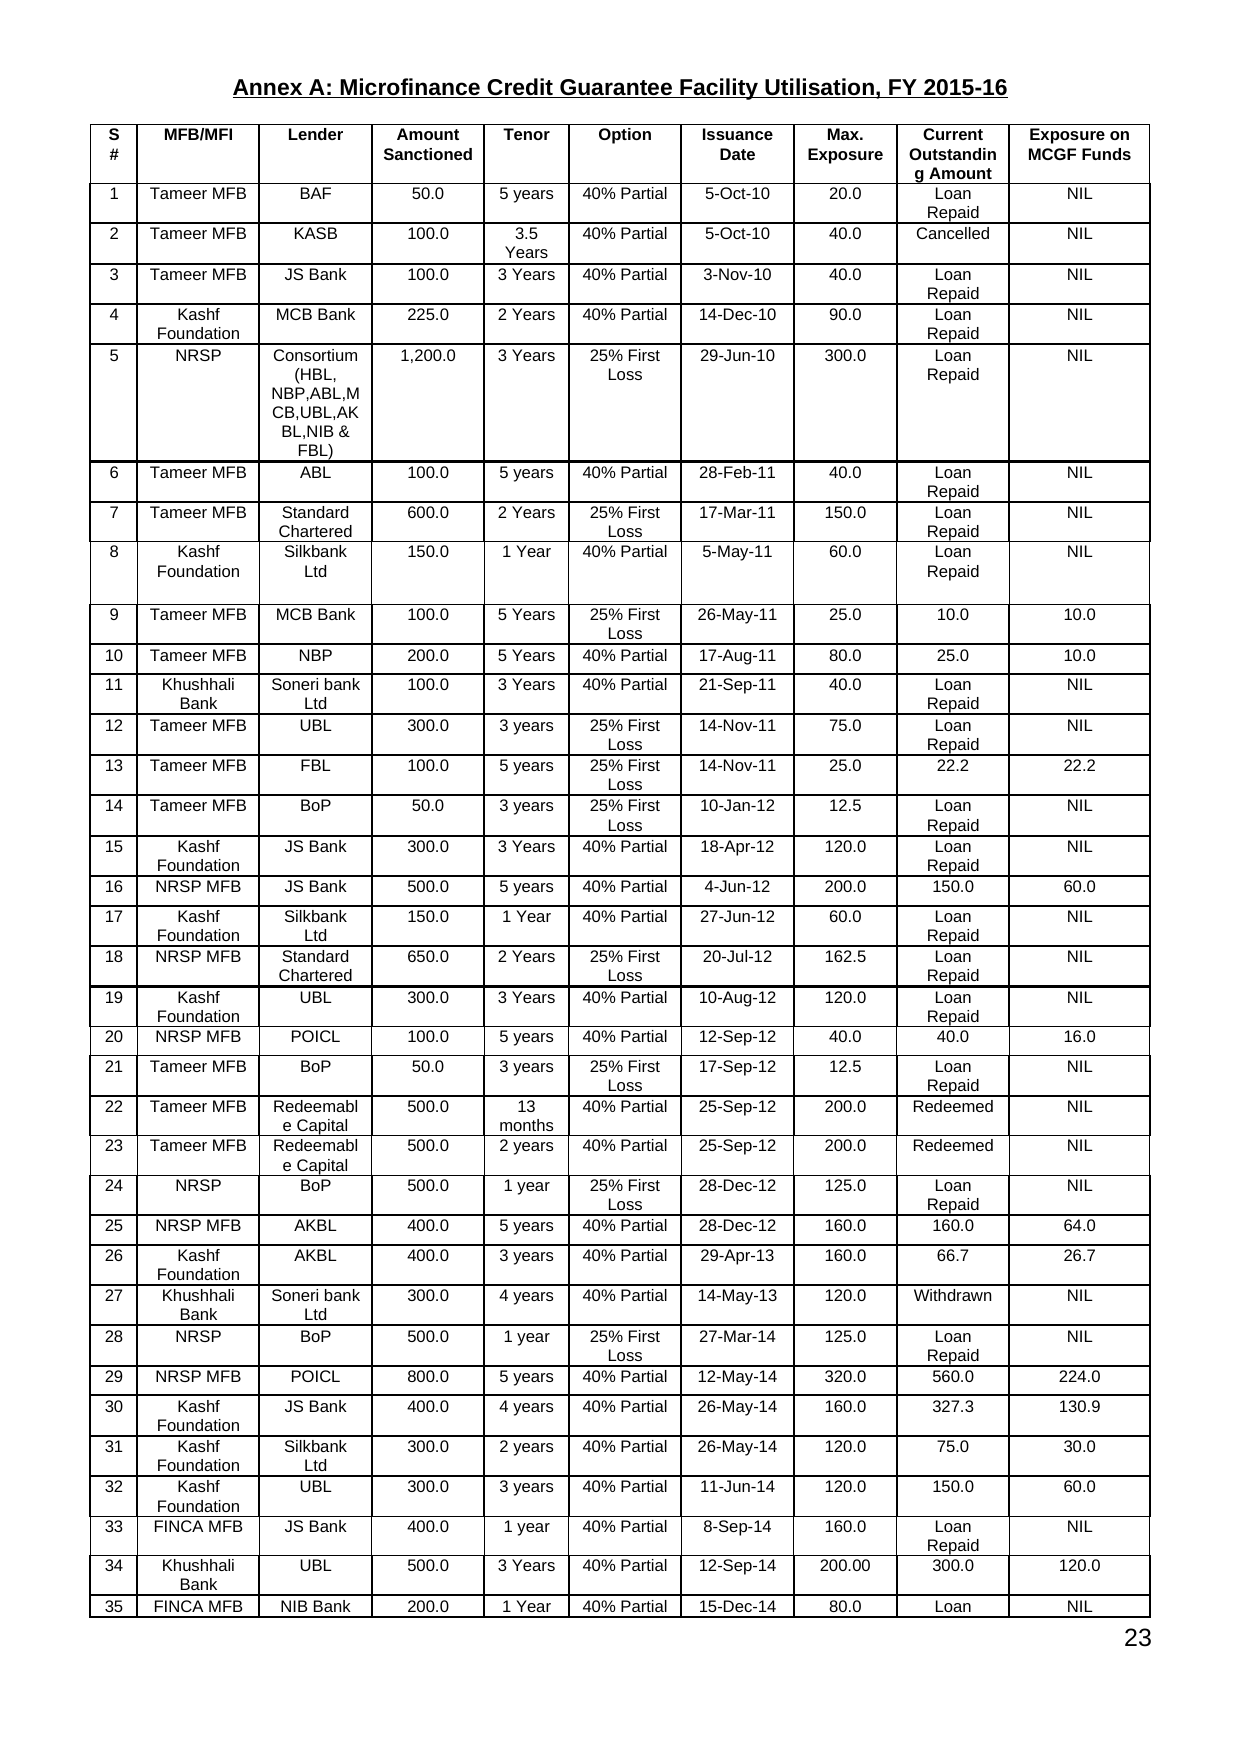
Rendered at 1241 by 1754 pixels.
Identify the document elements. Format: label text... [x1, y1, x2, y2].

table_cell 5 years [485, 184, 568, 222]
table_cell UBL [260, 715, 371, 754]
table_cell 25.0 [795, 605, 896, 643]
table_cell NIL [1010, 463, 1149, 501]
table_cell 20-Jul-12 [682, 947, 793, 985]
table_cell NRSP [138, 1176, 258, 1214]
table_cell 22.2 [898, 756, 1008, 794]
table_cell NIL [1010, 907, 1149, 945]
table_cell KASB [260, 224, 371, 262]
table_cell 27-Jun-12 [682, 907, 793, 945]
table_cell Kashf Foundation [138, 837, 258, 875]
table_cell 29-Apr-13 [682, 1246, 793, 1284]
table_cell Tameer MFB [138, 756, 258, 794]
table_cell 29-Jun-10 [682, 345, 793, 460]
table_cell Silkbank Ltd [260, 907, 371, 945]
table_cell 40.0 [794, 1027, 896, 1055]
table_cell 40.0 [795, 463, 896, 501]
table_cell 25% First Loss [570, 1176, 680, 1214]
table_cell Redeemed [898, 1097, 1008, 1135]
table_cell BoP [260, 1326, 371, 1365]
table_header Tenor [485, 125, 568, 183]
table_cell Tameer MFB [138, 463, 258, 501]
table_cell NIL [1010, 1097, 1149, 1135]
table_cell 5 Years [485, 645, 568, 673]
table_cell 600.0 [373, 503, 483, 541]
table_cell 100.0 [373, 605, 483, 643]
table_cell NIL [1010, 1136, 1149, 1174]
table_header Issuance Date [682, 125, 793, 183]
table_cell 40% Partial [570, 675, 680, 713]
table_cell 10.0 [898, 605, 1008, 643]
table_cell 66.7 [898, 1246, 1008, 1284]
table_cell 12.5 [795, 1056, 896, 1095]
table_cell 10.0 [1010, 645, 1149, 673]
table_cell 160.0 [795, 1216, 896, 1243]
table_cell 15 [91, 837, 136, 875]
table_cell Standard Chartered [260, 503, 371, 541]
table_cell Loan Repaid [898, 1176, 1008, 1214]
table_cell 500.0 [373, 1097, 483, 1135]
table_cell 40.0 [795, 224, 896, 262]
table_cell NIL [1010, 1517, 1149, 1555]
table_cell 17-Aug-11 [682, 645, 793, 673]
table_cell 13 months [485, 1097, 568, 1135]
table_cell 17-Sep-12 [682, 1056, 793, 1095]
table_cell 4 [91, 305, 136, 343]
table_cell 1 Year [485, 1596, 568, 1616]
table_cell 125.0 [795, 1176, 896, 1214]
table_cell 40% Partial [570, 224, 680, 262]
table_cell 11 [91, 675, 136, 713]
table_cell 28-Feb-11 [682, 463, 793, 501]
table_cell Loan Repaid [898, 463, 1008, 501]
table_cell FINCA MFB [138, 1596, 258, 1616]
table_cell 25% First Loss [570, 503, 680, 541]
table_cell POICL [260, 1027, 371, 1055]
table_cell 1 Year [485, 907, 568, 945]
table_cell 3 years [485, 1477, 568, 1516]
table_cell JS Bank [260, 265, 371, 303]
table_cell 8 [91, 542, 137, 604]
table_cell 14-Nov-11 [682, 756, 793, 794]
table_cell NIL [1010, 265, 1149, 303]
table_header Lender [260, 125, 371, 183]
table_cell 14 [91, 796, 136, 834]
table_cell 14-Dec-10 [682, 305, 793, 343]
table_header S # [91, 125, 136, 183]
table_cell 650.0 [373, 947, 483, 985]
table_cell 40% Partial [569, 1136, 681, 1174]
table_cell Kashf Foundation [138, 907, 258, 945]
table_cell 150.0 [372, 542, 484, 604]
table_cell Kashf Foundation [138, 1246, 258, 1284]
table_cell 40% Partial [570, 645, 680, 673]
table_cell 2 Years [485, 947, 568, 985]
table_cell 15-Dec-14 [682, 1596, 793, 1616]
table_cell 25-Sep-12 [682, 1136, 793, 1174]
table_cell BoP [260, 796, 371, 834]
table_cell 75.0 [795, 715, 896, 754]
table_header Option [570, 125, 680, 183]
table_cell 40% Partial [570, 463, 680, 501]
table_cell 300.0 [373, 837, 483, 875]
table_cell 5-Oct-10 [682, 184, 793, 222]
table_cell 100.0 [372, 1027, 484, 1055]
table_cell ABL [260, 463, 371, 501]
table_cell 7 [91, 503, 136, 541]
table_cell 25.0 [795, 756, 896, 794]
table_cell 25% First Loss [570, 1056, 680, 1095]
table_cell 150.0 [373, 907, 483, 945]
table_cell Loan [898, 1596, 1008, 1616]
table_cell Soneri bank Ltd [260, 675, 371, 713]
table_cell Loan Repaid [898, 1056, 1008, 1095]
table_cell 25-Sep-12 [682, 1097, 793, 1135]
table_cell 5 years [485, 877, 568, 904]
table_cell 40% Partial [570, 1097, 680, 1135]
table_cell Consortium (HBL, NBP,ABL,MCB,UBL,AKBL,NIB & FBL) [260, 345, 371, 460]
table_cell 3.5 Years [485, 224, 568, 262]
table_cell 400.0 [373, 1396, 483, 1435]
table_cell 200.0 [795, 1097, 896, 1135]
table_cell 10 [91, 645, 136, 673]
table_cell 40% Partial [570, 265, 680, 303]
table_cell 4 years [485, 1286, 568, 1324]
table_cell JS Bank [260, 1517, 371, 1555]
table_cell 160.0 [898, 1216, 1008, 1243]
table_cell 150.0 [898, 1477, 1008, 1516]
table_cell 1 Year [485, 542, 568, 604]
table_cell 28-Dec-12 [682, 1216, 793, 1243]
table_cell 400.0 [373, 1246, 483, 1284]
table_cell JS Bank [260, 877, 371, 904]
table_cell 26-May-14 [682, 1396, 793, 1435]
table_cell 30.0 [1010, 1437, 1149, 1475]
table_cell 2 Years [485, 305, 568, 343]
table_cell 25% First Loss [570, 345, 680, 460]
table_cell 80.0 [795, 1596, 896, 1616]
table_cell 5 years [485, 463, 568, 501]
table_cell Loan Repaid [898, 675, 1008, 713]
table_cell 29 [91, 1367, 136, 1394]
table_cell 320.0 [795, 1367, 896, 1394]
table_cell 5 Years [485, 605, 568, 643]
table_cell Loan Repaid [897, 542, 1009, 604]
table_cell 125.0 [795, 1326, 896, 1365]
table_cell NIL [1010, 1176, 1149, 1214]
table_cell JS Bank [260, 837, 371, 875]
table_cell NRSP MFB [138, 1216, 258, 1243]
table_cell 300.0 [898, 1556, 1008, 1594]
table_cell Loan Repaid [898, 796, 1008, 834]
table_cell NIL [1010, 345, 1149, 460]
table_cell 120.0 [795, 1477, 896, 1516]
table_cell Loan Repaid [898, 265, 1008, 303]
table_cell Soneri bank Ltd [260, 1286, 371, 1324]
table_cell 20.0 [795, 184, 896, 222]
table_cell 24 [91, 1176, 136, 1214]
table_cell 10.0 [1010, 605, 1149, 643]
table_cell 25.0 [898, 645, 1008, 673]
table_cell 100.0 [373, 675, 483, 713]
table_cell Kashf Foundation [138, 1437, 258, 1475]
table_cell 224.0 [1010, 1367, 1149, 1394]
table_cell 60.0 [1010, 1477, 1149, 1516]
table_cell NRSP MFB [138, 1027, 259, 1055]
table_cell 28 [91, 1326, 136, 1365]
table_header Current Outstanding Amount [898, 125, 1008, 183]
table_cell NIL [1010, 1326, 1149, 1365]
table_cell 50.0 [373, 1056, 483, 1095]
table_cell 26 [91, 1246, 136, 1284]
table_header Amount Sanctioned [373, 125, 483, 183]
table_cell 19 [91, 988, 136, 1026]
table_cell 150.0 [795, 503, 896, 541]
table_cell NIB Bank [260, 1596, 371, 1616]
table_cell 12-May-14 [682, 1367, 793, 1394]
table_cell 32 [91, 1477, 136, 1516]
table_cell 33 [91, 1517, 137, 1555]
table_cell Khushhali Bank [138, 1286, 258, 1324]
table_cell BoP [260, 1056, 371, 1095]
table_header Max. Exposure [795, 125, 896, 183]
table_cell Tameer MFB [138, 645, 258, 673]
table_cell 3 years [485, 715, 568, 754]
table_cell 100.0 [373, 265, 483, 303]
table_cell 5 years [485, 756, 568, 794]
table_cell Standard Chartered [260, 947, 371, 985]
table_cell 22 [91, 1097, 136, 1135]
table_cell NIL [1010, 796, 1149, 834]
table_cell 300.0 [373, 1437, 483, 1475]
table_cell 400.0 [373, 1216, 483, 1243]
table_cell BoP [260, 1176, 371, 1214]
table_cell NRSP [138, 345, 258, 460]
table_cell 12-Sep-12 [682, 1027, 793, 1055]
table_cell 200.0 [373, 1596, 483, 1616]
table_cell 10-Jan-12 [682, 796, 793, 834]
table_cell 200.00 [795, 1556, 896, 1594]
table_cell 3 years [485, 1056, 568, 1095]
table_cell 90.0 [795, 305, 896, 343]
table_cell 120.0 [1010, 1556, 1149, 1594]
table_cell 3 years [485, 1246, 568, 1284]
table_cell 3 Years [485, 988, 568, 1026]
table_cell 120.0 [795, 1437, 896, 1475]
table_cell NIL [1010, 675, 1149, 713]
table_cell 17-Mar-11 [682, 503, 793, 541]
table_cell 40% Partial [570, 1216, 680, 1243]
table_header Exposure on MCGF Funds [1010, 125, 1149, 183]
table_cell 40% Partial [570, 305, 680, 343]
table_cell AKBL [260, 1246, 371, 1284]
table_cell FBL [260, 756, 371, 794]
table_cell 5-Oct-10 [682, 224, 793, 262]
table_cell 300.0 [373, 715, 483, 754]
table_header MFB/MFI [138, 125, 258, 183]
table_cell 1 year [485, 1517, 568, 1555]
table_cell JS Bank [260, 1396, 371, 1435]
table_cell Loan Repaid [898, 715, 1008, 754]
table_cell 16 [91, 877, 136, 904]
table_cell Khushhali Bank [138, 1556, 258, 1594]
table_cell NIL [1010, 305, 1149, 343]
table_cell 40% Partial [569, 1517, 681, 1555]
table_cell 40.0 [897, 1027, 1009, 1055]
table_cell 500.0 [373, 877, 483, 904]
table_cell 3 Years [485, 1556, 568, 1594]
table_cell NRSP [138, 1326, 258, 1365]
table_cell Loan Repaid [898, 988, 1008, 1026]
table_cell Silkbank Ltd [260, 1437, 371, 1475]
table_cell 200.0 [373, 645, 483, 673]
table_cell Tameer MFB [138, 184, 258, 222]
table_cell NIL [1010, 503, 1149, 541]
table_cell 34 [91, 1556, 136, 1594]
table_cell UBL [260, 988, 371, 1026]
table_cell Tameer MFB [138, 605, 258, 643]
table_cell 50.0 [373, 184, 483, 222]
table_cell 26-May-11 [682, 605, 793, 643]
table_cell 21 [91, 1056, 136, 1095]
table_cell 27-Mar-14 [682, 1326, 793, 1365]
table_cell 200.0 [795, 877, 896, 904]
table_cell Silkbank Ltd [260, 542, 371, 604]
table_cell 17 [91, 907, 136, 945]
table_cell 20 [91, 1027, 137, 1055]
table_cell 160.0 [795, 1396, 896, 1435]
table_cell Tameer MFB [138, 224, 258, 262]
table_cell Loan Repaid [897, 1517, 1009, 1555]
table_cell 300.0 [373, 988, 483, 1026]
table_cell 40% Partial [570, 1286, 680, 1324]
table_cell 3 Years [485, 675, 568, 713]
table_cell 200.0 [794, 1136, 896, 1174]
table_cell Kashf Foundation [138, 988, 258, 1026]
table_cell Kashf Foundation [138, 305, 258, 343]
table_cell UBL [260, 1556, 371, 1594]
table_cell NRSP MFB [138, 947, 258, 985]
table_cell 300.0 [373, 1286, 483, 1324]
table_cell 40% Partial [570, 907, 680, 945]
table_cell 2 years [485, 1136, 568, 1174]
table_cell Loan Repaid [898, 184, 1008, 222]
table_cell NIL [1010, 1286, 1149, 1324]
table_cell 150.0 [898, 877, 1008, 904]
table_cell 500.0 [373, 1176, 483, 1214]
table_cell 35 [91, 1596, 136, 1616]
table_cell NRSP MFB [138, 1367, 258, 1394]
table_cell 3 Years [485, 837, 568, 875]
table_cell 40.0 [795, 265, 896, 303]
table_cell Kashf Foundation [138, 1396, 258, 1435]
table_cell 22.2 [1010, 756, 1149, 794]
table_cell 14-May-13 [682, 1286, 793, 1324]
table_cell 25 [91, 1216, 136, 1243]
table_cell 40% Partial [570, 1556, 680, 1594]
table_cell 40% Partial [570, 837, 680, 875]
table_cell Tameer MFB [138, 503, 258, 541]
table_cell 100.0 [373, 756, 483, 794]
table_cell 40% Partial [570, 1396, 680, 1435]
table_cell 500.0 [373, 1556, 483, 1594]
table_cell 160.0 [795, 1246, 896, 1284]
table_cell 1 [91, 184, 136, 222]
table_cell 40% Partial [570, 184, 680, 222]
table_cell 40% Partial [570, 1596, 680, 1616]
table_cell 27 [91, 1286, 136, 1324]
table_cell NIL [1010, 715, 1149, 754]
table_cell POICL [260, 1367, 371, 1394]
table_cell 160.0 [794, 1517, 896, 1555]
table_cell AKBL [260, 1216, 371, 1243]
table_cell Redeemed [897, 1136, 1009, 1174]
table_cell 60.0 [1010, 877, 1149, 904]
table_cell 4-Jun-12 [682, 877, 793, 904]
table_cell 500.0 [372, 1136, 484, 1174]
table_cell 3 Years [485, 345, 568, 460]
table_cell 40% Partial [570, 988, 680, 1026]
table_cell BAF [260, 184, 371, 222]
table_cell 5 years [485, 1216, 568, 1243]
table_cell 80.0 [795, 645, 896, 673]
table_cell Loan Repaid [898, 1326, 1008, 1365]
table_cell NRSP MFB [138, 877, 258, 904]
table_cell Tameer MFB [138, 796, 258, 834]
table_cell 2 Years [485, 503, 568, 541]
table_cell 13 [91, 756, 136, 794]
table_cell 9 [91, 605, 136, 643]
table_cell UBL [260, 1477, 371, 1516]
table_cell 25% First Loss [570, 605, 680, 643]
table_cell Loan Repaid [898, 947, 1008, 985]
table_cell 40% Partial [570, 1477, 680, 1516]
table_cell 40% Partial [570, 1437, 680, 1475]
table_cell 23 [91, 1136, 137, 1174]
table_cell NIL [1010, 988, 1149, 1026]
table_cell 1 year [485, 1326, 568, 1365]
table_cell NIL [1010, 542, 1149, 604]
table_cell 25% First Loss [570, 756, 680, 794]
table_cell 16.0 [1010, 1027, 1149, 1055]
table_cell 6 [91, 463, 136, 501]
table_cell 1,200.0 [373, 345, 483, 460]
table_cell 30 [91, 1396, 136, 1435]
table_cell NIL [1010, 184, 1149, 222]
table_cell 18-Apr-12 [682, 837, 793, 875]
table_cell 40% Partial [570, 1246, 680, 1284]
table_cell 100.0 [373, 224, 483, 262]
table_cell 300.0 [373, 1477, 483, 1516]
table_cell 5 years [485, 1027, 568, 1055]
table_cell 3 years [485, 796, 568, 834]
table_cell 5 years [485, 1367, 568, 1394]
table_cell 40% Partial [569, 1027, 681, 1055]
table_cell NIL [1010, 1056, 1149, 1095]
table_cell 31 [91, 1437, 136, 1475]
table_cell 2 [91, 224, 136, 262]
table_cell 4 years [485, 1396, 568, 1435]
table_cell Redeemable Capital [260, 1097, 371, 1135]
table_cell 120.0 [795, 837, 896, 875]
table_cell 225.0 [373, 305, 483, 343]
table_cell 327.3 [898, 1396, 1008, 1435]
table_cell 25% First Loss [570, 796, 680, 834]
table_cell 100.0 [373, 463, 483, 501]
table_cell 500.0 [373, 1326, 483, 1365]
table_cell Cancelled [898, 224, 1008, 262]
table_cell 40% Partial [570, 877, 680, 904]
table_cell 560.0 [898, 1367, 1008, 1394]
table_cell 25% First Loss [570, 715, 680, 754]
table_cell 12 [91, 715, 136, 754]
table_cell 60.0 [795, 907, 896, 945]
table_cell 11-Jun-14 [682, 1477, 793, 1516]
table_cell Tameer MFB [138, 1097, 258, 1135]
table_cell 25% First Loss [570, 1326, 680, 1365]
table_cell 75.0 [898, 1437, 1008, 1475]
table_cell Loan Repaid [898, 837, 1008, 875]
table_cell 21-Sep-11 [682, 675, 793, 713]
table_cell Withdrawn [898, 1286, 1008, 1324]
table_cell 3 [91, 265, 136, 303]
table_cell Tameer MFB [138, 1136, 259, 1174]
table_cell Loan Repaid [898, 503, 1008, 541]
table_cell MCB Bank [260, 305, 371, 343]
table_cell Redeemable Capital [260, 1136, 371, 1174]
table_cell Loan Repaid [898, 305, 1008, 343]
table_cell 26-May-14 [682, 1437, 793, 1475]
table_cell 120.0 [795, 1286, 896, 1324]
table_cell Kashf Foundation [138, 542, 259, 604]
table_cell 18 [91, 947, 136, 985]
table_cell 60.0 [794, 542, 896, 604]
table_cell FINCA MFB [138, 1517, 259, 1555]
table_cell 800.0 [373, 1367, 483, 1394]
table_cell 40% Partial [569, 542, 681, 604]
table_cell Tameer MFB [138, 265, 258, 303]
table_cell 5 [91, 345, 136, 460]
table_cell 26.7 [1010, 1246, 1149, 1284]
table_cell 8-Sep-14 [682, 1517, 793, 1555]
table_cell Loan Repaid [898, 907, 1008, 945]
table_cell 300.0 [795, 345, 896, 460]
table_cell 2 years [485, 1437, 568, 1475]
table_cell 10-Aug-12 [682, 988, 793, 1026]
table_cell NIL [1010, 837, 1149, 875]
text Annex A: Microfinance Credit Guarantee Facility Utilisation, FY 2015-16 [89, 74, 1152, 100]
table_cell 12.5 [795, 796, 896, 834]
table_cell NIL [1010, 224, 1149, 262]
table_cell Kashf Foundation [138, 1477, 258, 1516]
table_cell NBP [260, 645, 371, 673]
table_cell 5-May-11 [682, 542, 793, 604]
table_cell 162.5 [795, 947, 896, 985]
table_cell 50.0 [373, 796, 483, 834]
table_cell NIL [1010, 1596, 1149, 1616]
table_cell 28-Dec-12 [682, 1176, 793, 1214]
table_cell 130.9 [1010, 1396, 1149, 1435]
table_cell Khushhali Bank [138, 675, 258, 713]
table_cell 120.0 [795, 988, 896, 1026]
table_cell Loan Repaid [898, 345, 1008, 460]
table_cell Tameer MFB [138, 715, 258, 754]
table_cell 40% Partial [570, 1367, 680, 1394]
table_cell 25% First Loss [570, 947, 680, 985]
table_cell 40.0 [795, 675, 896, 713]
table_cell 3-Nov-10 [682, 265, 793, 303]
table_cell 64.0 [1010, 1216, 1149, 1243]
table_cell NIL [1010, 947, 1149, 985]
table_cell 3 Years [485, 265, 568, 303]
table_cell 400.0 [372, 1517, 484, 1555]
table_cell MCB Bank [260, 605, 371, 643]
table_cell 1 year [485, 1176, 568, 1214]
table_cell 12-Sep-14 [682, 1556, 793, 1594]
table_cell Tameer MFB [138, 1056, 258, 1095]
table_cell 14-Nov-11 [682, 715, 793, 754]
